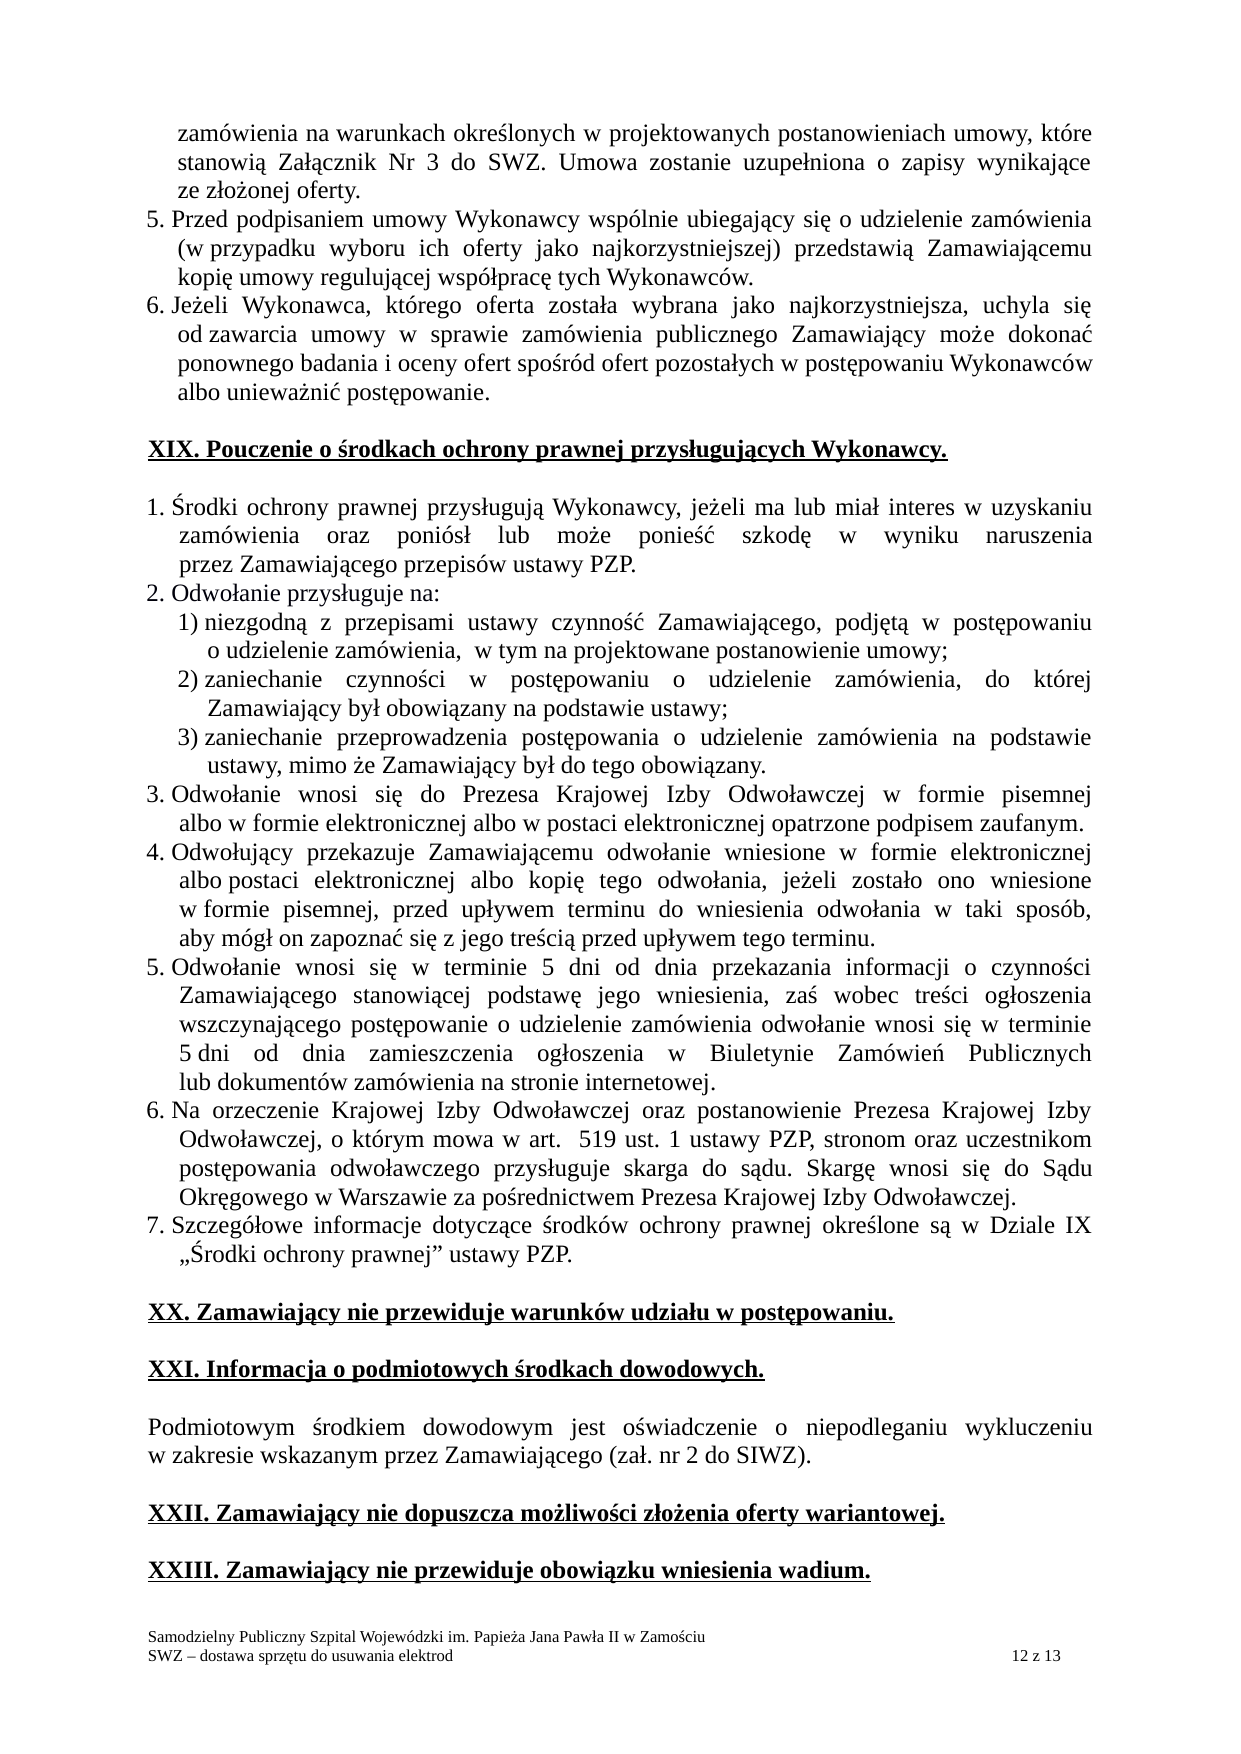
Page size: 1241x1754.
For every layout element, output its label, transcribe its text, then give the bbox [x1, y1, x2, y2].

text XIX. Pouczenie o środkach ochrony prawnej przysługujących Wykonawcy. [148, 434, 1093, 463]
list Przed podpisaniem umowy Wykonawcy wspólnie ubiegający się o udzielenie zamówienia (w przypadku wyboru ich oferty jako najkorzystniejszej) przedstawią Zamawiającemu kopię umowy regulującej współpracę tych Wykonawców. [146, 204, 1093, 291]
list Na orzeczenie Krajowej Izby Odwoławczej oraz postanowienie Prezesa Krajowej Izby Odwoławczej, o którym mowa w art. 519 ust. 1 ustawy PZP, stronom oraz uczestnikom postępowania odwoławczego przysługuje skarga do sądu. Skargę wnosi się do Sądu Okręgowego w Warszawie za pośrednictwem Prezesa Krajowej Izby Odwoławczej. [146, 1096, 1093, 1211]
list Szczegółowe informacje dotyczące środków ochrony prawnej określone są w Dziale IX „Środki ochrony prawnej” ustawy PZP. [146, 1211, 1093, 1268]
list zamówienia na warunkach określonych w projektowanych postanowieniach umowy, które stanowią Załącznik Nr 3 do SWZ. Umowa zostanie uzupełniona o zapisy wynikające ze złożonej oferty. [146, 118, 1093, 204]
text XXII. Zamawiający nie dopuszcza możliwości złożenia oferty wariantowej. [148, 1498, 1093, 1527]
list Odwołanie przysługuje na: [146, 578, 1093, 607]
list Odwołanie wnosi się do Prezesa Krajowej Izby Odwoławczej w formie pisemnej albo w formie elektronicznej albo w postaci elektronicznej opatrzone podpisem zaufanym. [146, 779, 1093, 837]
list zaniechanie czynności w postępowaniu o udzielenie zamówienia, do której Zamawiający był obowiązany na podstawie ustawy; [177, 664, 1093, 722]
text XXIII. Zamawiający nie przewiduje obowiązku wniesienia wadium. [148, 1556, 1093, 1584]
list niezgodną z przepisami ustawy czynność Zamawiającego, podjętą w postępowaniu o udzielenie zamówienia, w tym na projektowane postanowienie umowy; [177, 607, 1093, 664]
list Środki ochrony prawnej przysługują Wykonawcy, jeżeli ma lub miał interes w uzyskaniu zamówienia oraz poniósł lub może ponieść szkodę w wyniku naruszenia przez Zamawiającego przepisów ustawy PZP. [146, 492, 1093, 578]
text XXI. Informacja o podmiotowych środkach dowodowych. [148, 1354, 1093, 1383]
list Odwołanie wnosi się w terminie 5 dni od dnia przekazania informacji o czynności Zamawiającego stanowiącej podstawę jego wniesienia, zaś wobec treści ogłoszenia wszczynającego postępowanie o udzielenie zamówienia odwołanie wnosi się w terminie 5 dni od dnia zamieszczenia ogłoszenia w Biuletynie Zamówień Publicznych lub dokumentów zamówienia na stronie internetowej. [146, 952, 1093, 1096]
list Odwołujący przekazuje Zamawiającemu odwołanie wniesione w formie elektronicznej albo postaci elektronicznej albo kopię tego odwołania, jeżeli zostało ono wniesione w formie pisemnej, przed upływem terminu do wniesienia odwołania w taki sposób, aby mógł on zapoznać się z jego treścią przed upływem tego terminu. [146, 837, 1093, 952]
text Podmiotowym środkiem dowodowym jest oświadczenie o niepodleganiu wykluczeniu w zakresie wskazanym przez Zamawiającego (zał. nr 2 do SIWZ). [148, 1412, 1093, 1469]
list Jeżeli Wykonawca, którego oferta została wybrana jako najkorzystniejsza, uchyla się od zawarcia umowy w sprawie zamówienia publicznego Zamawiający może dokonać ponownego badania i oceny ofert spośród ofert pozostałych w postępowaniu Wykonawców albo unieważnić postępowanie. [146, 291, 1093, 406]
list zaniechanie przeprowadzenia postępowania o udzielenie zamówienia na podstawie ustawy, mimo że Zamawiający był do tego obowiązany. [177, 722, 1093, 779]
text XX. Zamawiający nie przewiduje warunków udziału w postępowaniu. [148, 1297, 1093, 1326]
